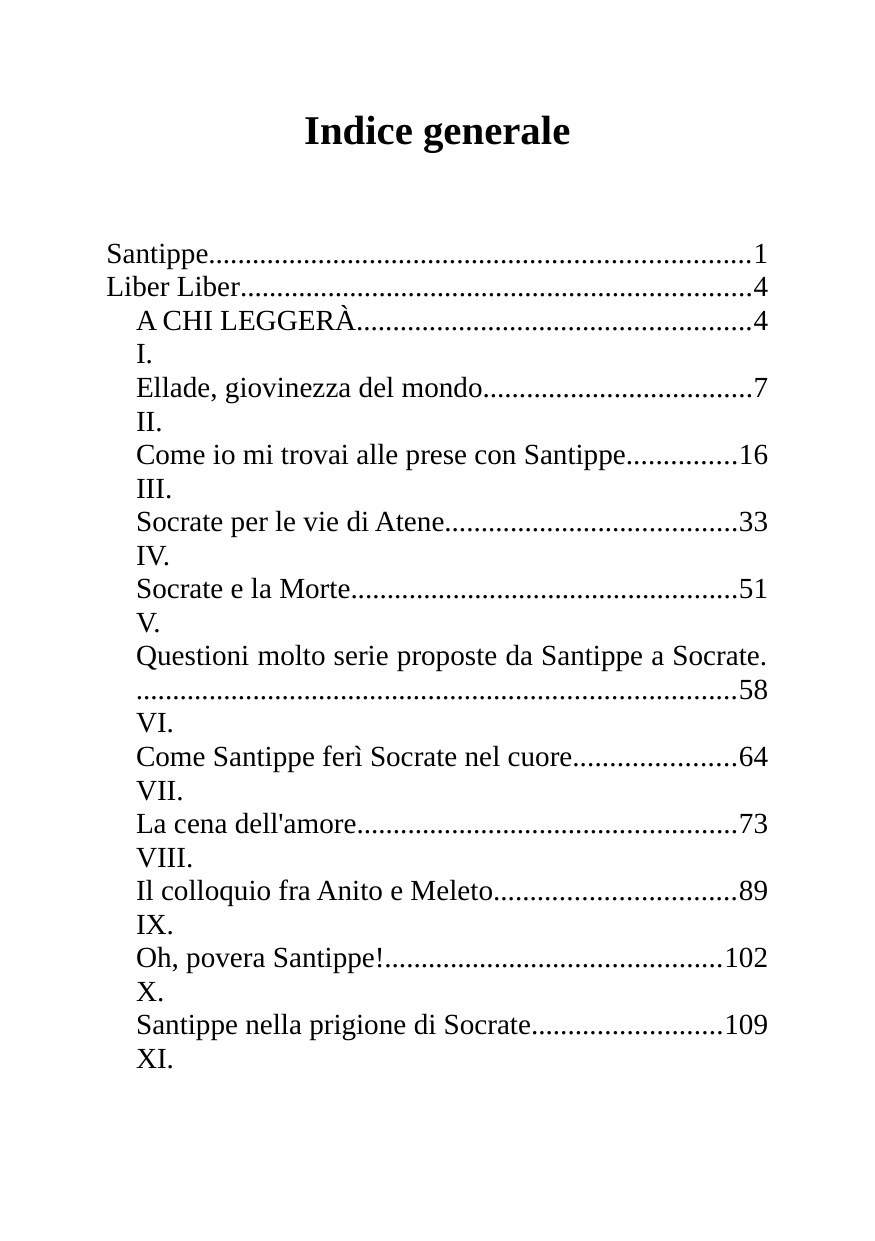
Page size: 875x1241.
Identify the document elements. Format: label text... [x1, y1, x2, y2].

text A CHI LEGGERÀ. 4 [136, 303, 768, 337]
text VII. La cena dell'amore. 73 [136, 773, 768, 840]
text VI. Come Santippe ferì Socrate nel cuore. 64 [136, 706, 768, 773]
subtitle Indice generale [106, 106, 768, 153]
text XI. La Immortalità dell'anima. 118 [136, 1041, 768, 1074]
text III. Socrate per le vie di Atene. 33 [136, 471, 768, 538]
text Liber Liber 4 [106, 269, 768, 303]
text IV. Socrate e la Morte. 51 [136, 538, 768, 605]
text V. Questioni molto serie proposte da Santippe a Socrate. 58 [136, 605, 768, 706]
text VIII. Il colloquio fra Anito e Meleto. 89 [136, 840, 768, 907]
text Santippe 1 [106, 236, 768, 269]
text X. Santippe nella prigione di Socrate. 109 [136, 974, 768, 1041]
text IX. Oh, povera Santippe! 102 [136, 907, 768, 974]
text II. Come io mi trovai alle prese con Santippe. 16 [136, 404, 768, 471]
text I. Ellade, giovinezza del mondo. 7 [136, 337, 768, 404]
